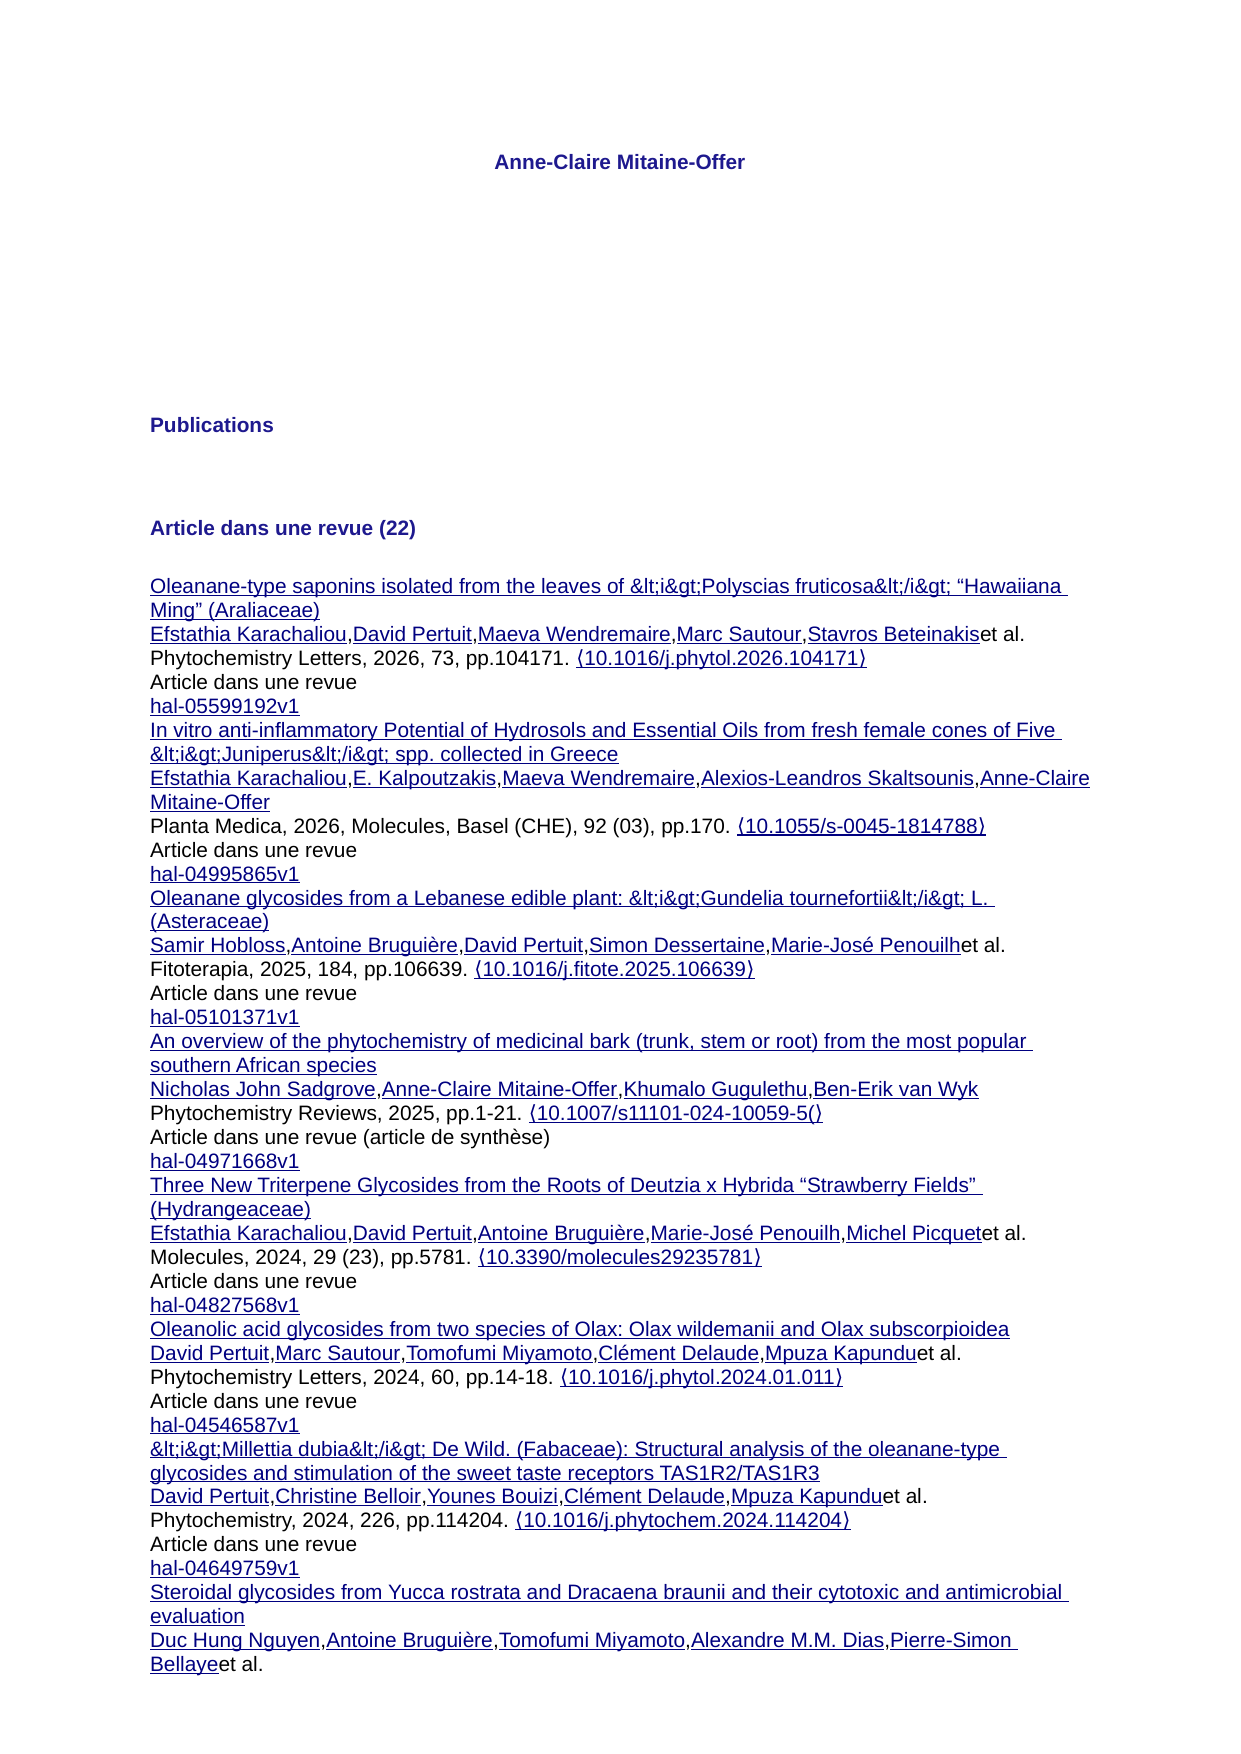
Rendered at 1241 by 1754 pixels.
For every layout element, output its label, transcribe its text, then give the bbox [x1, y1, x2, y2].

subtitle Anne-Claire Mitaine-Offer [150, 150, 1090, 174]
table_cell An overview of the phytochemistry of medicinal bark (trunk, stem or root) from the most popular southern African species Nicholas John Sadgrove,Anne-Claire Mitaine-Offer,Khumalo Gugulethu,Ben-Erik van Wyk Phytochemistry Reviews, 2025, pp.1-21. ⟨10.1007/s11101-024-10059-5(⟩ Article dans une revue (article de synthèse) hal-04971668v1 [150, 1029, 1090, 1173]
subtitle Article dans une revue (22) [150, 516, 1090, 539]
table_cell Oleanane glycosides from a Lebanese edible plant: &lt;i&gt;Gundelia tournefortii&lt;/i&gt; L. (Asteraceae) Samir Hobloss,Antoine Bruguière,David Pertuit,Simon Dessertaine,Marie-José Penouilhet al. Fitoterapia, 2025, 184, pp.106639. ⟨10.1016/j.fitote.2025.106639⟩ Article dans une revue hal-05101371v1 [150, 885, 1090, 1029]
table_cell In vitro anti-inflammatory Potential of Hydrosols and Essential Oils from fresh female cones of Five &lt;i&gt;Juniperus&lt;/i&gt; spp. collected in Greece Efstathia Karachaliou,E. Kalpoutzakis,Maeva Wendremaire,Alexios-Leandros Skaltsounis,Anne-Claire Mitaine-Offer Planta Medica, 2026, Molecules, Basel (CHE), 92 (03), pp.170. ⟨10.1055/s-0045-1814788⟩ Article dans une revue hal-04995865v1 [150, 718, 1090, 885]
table_header Oleanane-type saponins isolated from the leaves of &lt;i&gt;Polyscias fruticosa&lt;/i&gt; “Hawaiiana Ming” (Araliaceae) Efstathia Karachaliou,David Pertuit,Maeva Wendremaire,Marc Sautour,Stavros Beteinakiset al. Phytochemistry Letters, 2026, 73, pp.104171. ⟨10.1016/j.phytol.2026.104171⟩ Article dans une revue hal-05599192v1 [150, 574, 1090, 718]
table_cell &lt;i&gt;Millettia dubia&lt;/i&gt; De Wild. (Fabaceae): Structural analysis of the oleanane-type glycosides and stimulation of the sweet taste receptors TAS1R2/TAS1R3 David Pertuit,Christine Belloir,Younes Bouizi,Clément Delaude,Mpuza Kapunduet al. Phytochemistry, 2024, 226, pp.114204. ⟨10.1016/j.phytochem.2024.114204⟩ Article dans une revue hal-04649759v1 [150, 1436, 1090, 1580]
table_cell Oleanolic acid glycosides from two species of Olax: Olax wildemanii and Olax subscorpioidea David Pertuit,Marc Sautour,Tomofumi Miyamoto,Clément Delaude,Mpuza Kapunduet al. Phytochemistry Letters, 2024, 60, pp.14-18. ⟨10.1016/j.phytol.2024.01.011⟩ Article dans une revue hal-04546587v1 [150, 1317, 1090, 1436]
subtitle Publications [150, 412, 1090, 436]
table_cell Three New Triterpene Glycosides from the Roots of Deutzia x Hybrida “Strawberry Fields” (Hydrangeaceae) Efstathia Karachaliou,David Pertuit,Antoine Bruguière,Marie-José Penouilh,Michel Picquetet al. Molecules, 2024, 29 (23), pp.5781. ⟨10.3390/molecules29235781⟩ Article dans une revue hal-04827568v1 [150, 1173, 1090, 1317]
table_cell Steroidal glycosides from Yucca rostrata and Dracaena braunii and their cytotoxic and antimicrobial evaluation Duc Hung Nguyen,Antoine Bruguière,Tomofumi Miyamoto,Alexandre M.M. Dias,Pierre-Simon Bellayeet al. [150, 1580, 1090, 1676]
